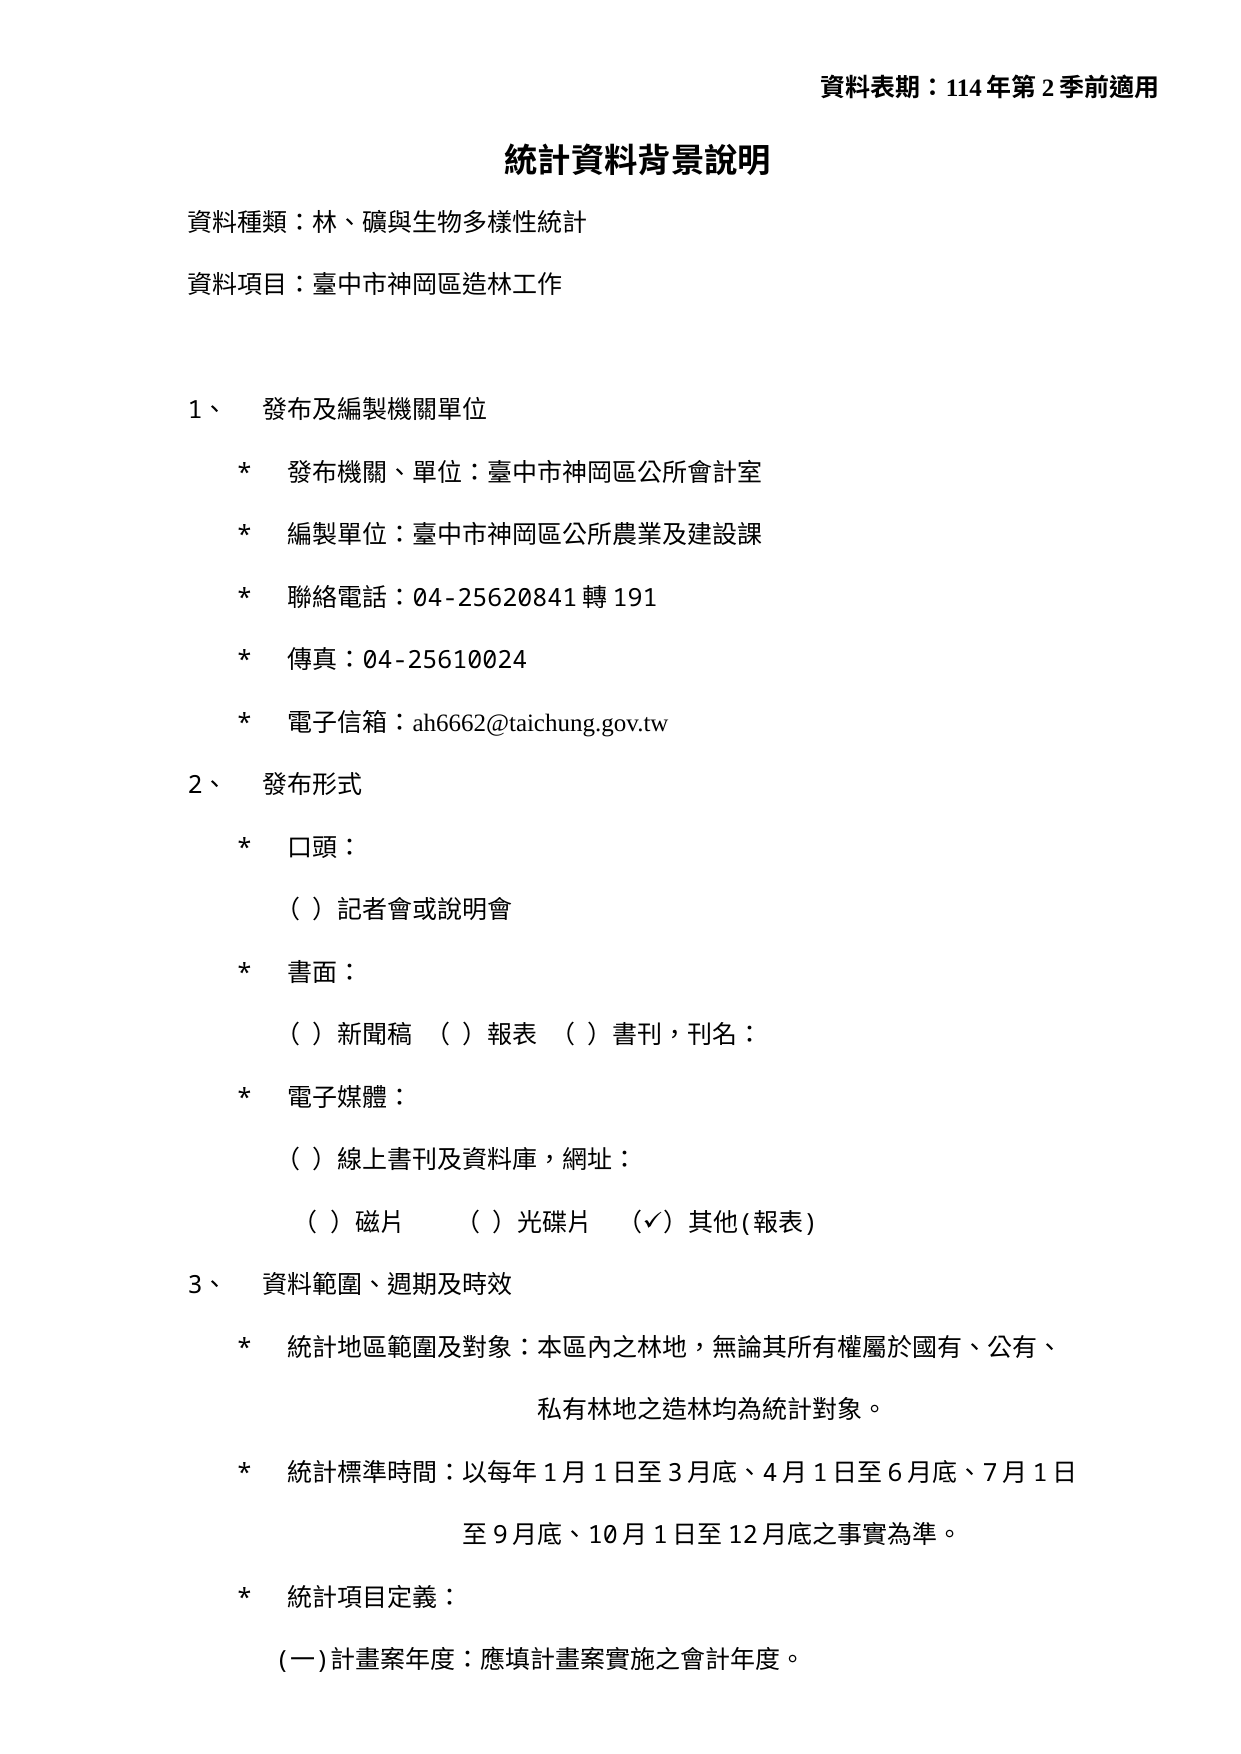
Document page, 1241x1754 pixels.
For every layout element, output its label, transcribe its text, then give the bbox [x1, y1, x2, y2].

text 資料項目：臺中市神岡區造林工作 [187, 241, 1087, 304]
text 資料表期：114年第2季前適用 [821, 67, 1180, 103]
text （ ）磁片 （ ）光碟片 （）其他(報表) [187, 1179, 1087, 1241]
text （ ）記者會或說明會 [187, 866, 1087, 929]
list 聯絡電話：04-25620841轉191 [237, 554, 1087, 616]
list 統計地區範圍及對象：本區內之林地，無論其所有權屬於國有、公有、 私有林地之造林均為統計對象。 [237, 1304, 1087, 1429]
text 統計資料背景說明 [187, 60, 1195, 179]
text （ ）新聞稿 （ ）報表 （ ）書刊，刊名： [187, 991, 1087, 1054]
text (一)計畫案年度：應填計畫案實施之會計年度。 [275, 1616, 1087, 1679]
text 資料種類：林、礦與生物多樣性統計 [187, 179, 1087, 241]
list 傳真：04-25610024 [237, 616, 1087, 679]
list 書面： [237, 929, 1087, 991]
list 電子信箱：ah6662@taichung.gov.tw [237, 679, 1087, 741]
text （ ）線上書刊及資料庫，網址： [250, 1116, 1087, 1179]
list 統計標準時間：以每年1月1日至3月底、4月1日至6月底、7月1日 [237, 1429, 1087, 1491]
text 至9月底、10月1日至12月底之事實為準。 [288, 1491, 1087, 1554]
list 統計項目定義： [237, 1554, 1087, 1616]
list 發布及編製機關單位 [187, 366, 1087, 429]
list 編製單位：臺中市神岡區公所農業及建設課 [237, 491, 1087, 554]
list 資料範圍、週期及時效 [187, 1241, 1087, 1304]
list 發布機關、單位：臺中市神岡區公所會計室 [237, 429, 1087, 491]
list 發布形式 [187, 741, 1087, 804]
list 電子媒體： [237, 1054, 1087, 1116]
list 口頭： [237, 804, 1087, 866]
